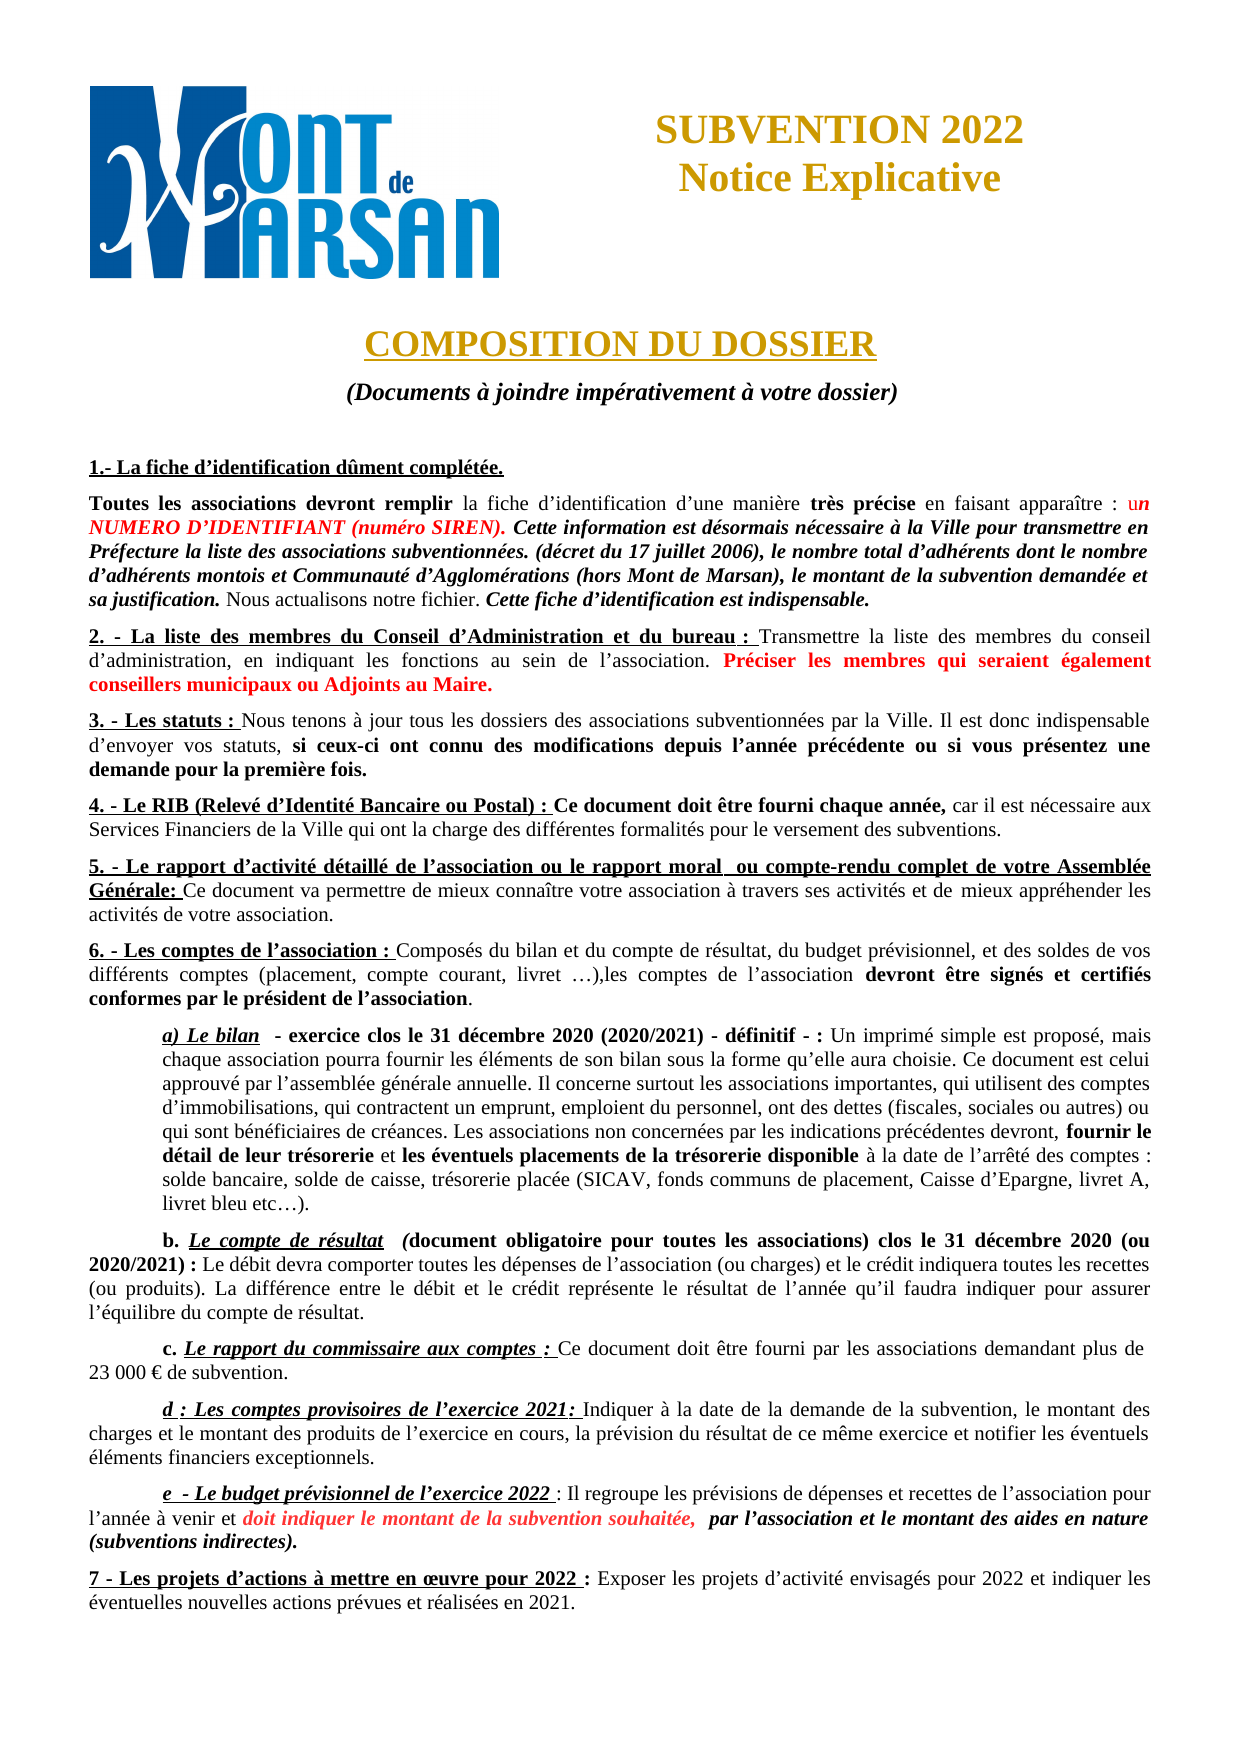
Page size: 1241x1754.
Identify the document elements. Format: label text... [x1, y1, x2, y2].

subtitle d : Les comptes provisoires de l’exercice 2021: Indiquer à la date de la demande de la subvention, le montant des charges et le montant des produits de l’exercice en cours, la prévision du résultat de ce même exercice et notifier les éventuels éléments financiers exceptionnels. [89, 1397, 1152, 1469]
text e - Le budget prévisionnel de l’exercice 2022 : Il regroupe les prévisions de dépenses et recettes de l’association pour l’année à venir et doit indiquer le montant de la subvention souhaitée, par l’association et le montant des aides en nature (subventions indirectes). [89, 1481, 1152, 1553]
text 5. - Le rapport d’activité détaillé de l’association ou le rapport moral ou compte-rendu complet de votre Assemblée Générale: Ce document va permettre de mieux connaître votre association à travers ses activités et de mieux appréhender les activités de votre association. [89, 853, 1152, 926]
text 4. - Le RIB (Relevé d’Identité Bancaire ou Postal) : Ce document doit être fourni chaque année, car il est nécessaire aux Services Financiers de la Ville qui ont la charge des différentes formalités pour le versement des subventions. [89, 793, 1152, 841]
text 6. - Les comptes de l’association : Composés du bilan et du compte de résultat, du budget prévisionnel, et des soldes de vos différents comptes (placement, compte courant, livret …),les comptes de l’association devront être signés et certifiés conformes par le président de l’association. [89, 938, 1152, 1010]
text 2. - La liste des membres du Conseil d’Administration et du bureau : Transmettre la liste des membres du conseil d’administration, en indiquant les fonctions au sein de l’association. Préciser les membres qui seraient également conseillers municipaux ou Adjoints au Maire. [89, 624, 1152, 696]
picture [90, 86, 499, 279]
text c. Le rapport du commissaire aux comptes : Ce document doit être fourni par les associations demandant plus de 23 000 € de subvention. [89, 1336, 1152, 1384]
subtitle COMPOSITION DU DOSSIER [89, 321, 1152, 364]
text a) Le bilan - exercice clos le 31 décembre 2020 (2020/2021) - définitif - : Un imprimé simple est proposé, mais chaque association pourra fournir les éléments de son bilan sous la forme qu’elle aura choisie. Ce document est celui approuvé par l’assemblée générale annuelle. Il concerne surtout les associations importantes, qui utilisent des comptes d’immobilisations, qui contractent un emprunt, emploient du personnel, ont des dettes (fiscales, sociales ou autres) ou qui sont bénéficiaires de créances. Les associations non concernées par les indications précédentes devront, fournir le détail de leur trésorerie et les éventuels placements de la trésorerie disponible à la date de l’arrêté des comptes : solde bancaire, solde de caisse, trésorerie placée (SICAV, fonds communs de placement, Caisse d’Epargne, livret A, livret bleu etc…). [162, 1023, 1152, 1215]
text Toutes les associations devront remplir la fiche d’identification d’une manière très précise en faisant apparaître : un NUMERO D’IDENTIFIANT (numéro SIREN). Cette information est désormais nécessaire à la Ville pour transmettre en Préfecture la liste des associations subventionnées. (décret du 17 juillet 2006), le nombre total d’adhérents dont le nombre d’adhérents montois et Communauté d’Agglomérations (hors Mont de Marsan), le montant de la subvention demandée et sa justification. Nous actualisons notre fichier. Cette fiche d’identification est indispensable. [89, 491, 1152, 611]
text 1.- La fiche d’identification dûment complétée. [89, 455, 1152, 479]
table_header SUBVENTION 2022 Notice Explicative [518, 56, 1101, 309]
text (Documents à joindre impérativement à votre dossier) [89, 377, 1152, 406]
text 7 - Les projets d’actions à mettre en œuvre pour 2022 : Exposer les projets d’activité envisagés pour 2022 et indiquer les éventuelles nouvelles actions prévues et réalisées en 2021. [89, 1566, 1152, 1614]
table_header [81, 56, 518, 309]
text b. Le compte de résultat (document obligatoire pour toutes les associations) clos le 31 décembre 2020 (ou 2020/2021) : Le débit devra comporter toutes les dépenses de l’association (ou charges) et le crédit indiquera toutes les recettes (ou produits). La différence entre le débit et le crédit représente le résultat de l’année qu’il faudra indiquer pour assurer l’équilibre du compte de résultat. [89, 1228, 1152, 1324]
text 3. - Les statuts : Nous tenons à jour tous les dossiers des associations subventionnées par la Ville. Il est donc indispensable d’envoyer vos statuts, si ceux-ci ont connu des modifications depuis l’année précédente ou si vous présentez une demande pour la première fois. [89, 708, 1152, 781]
